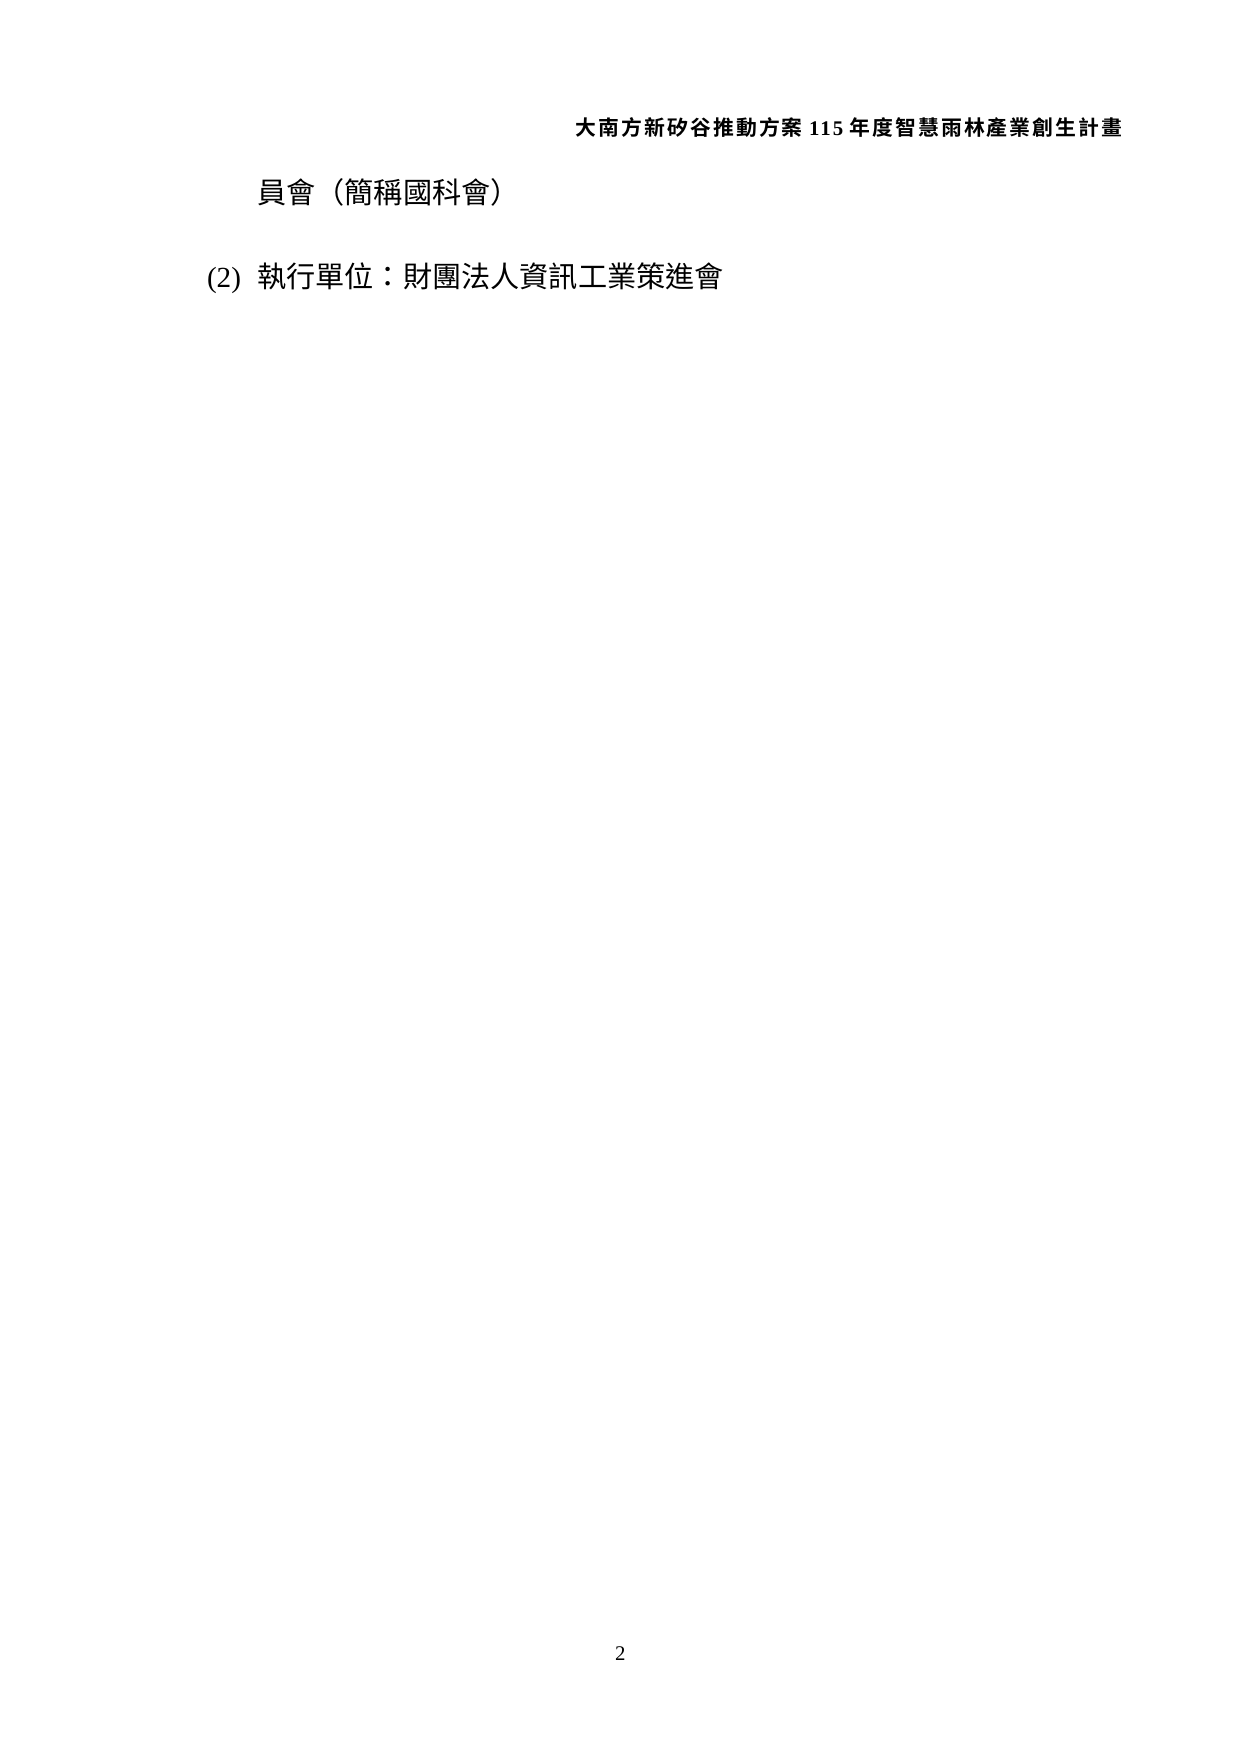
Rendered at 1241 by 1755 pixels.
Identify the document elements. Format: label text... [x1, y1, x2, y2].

list 執行單位：財團法人資訊工業策進會 [207, 233, 1122, 295]
list 員會（簡稱國科會） [207, 149, 1122, 212]
